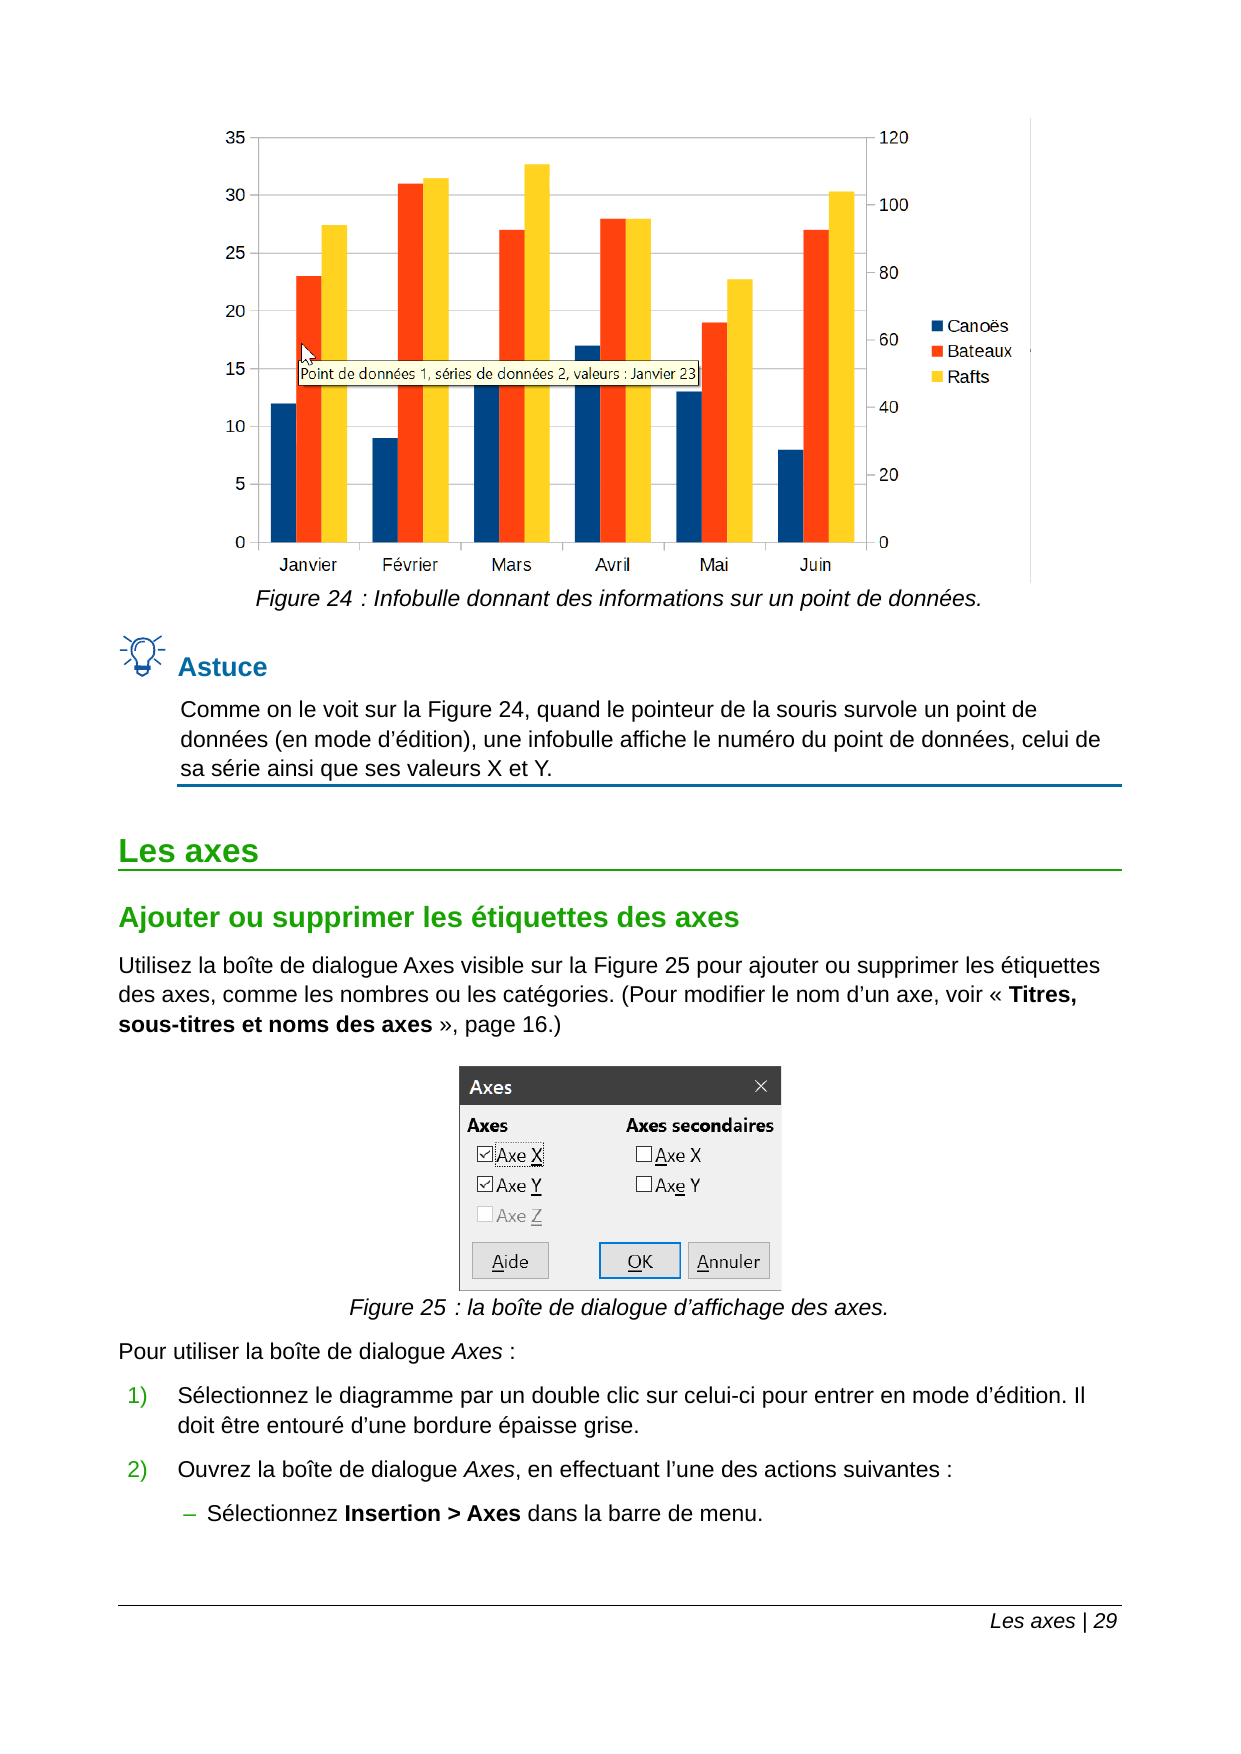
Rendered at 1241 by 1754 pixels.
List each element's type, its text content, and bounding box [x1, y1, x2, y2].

subtitle Les axes [118, 831, 1122, 869]
list Sélectionnez Insertion > Axes dans la barre de menu. [183, 1497, 1122, 1526]
list Sélectionnez le diagramme par un double clic sur celui-ci pour entrer en mode d’édition. Il doit être entouré d’une bordure épaisse grise. [148, 1379, 1122, 1438]
picture [209, 118, 1031, 583]
text Figure 24 : Infobulle donnant des informations sur un point de données. [118, 582, 1122, 612]
text Pour utiliser la boîte de dialogue Axes : [118, 1335, 1122, 1364]
subtitle Ajouter ou supprimer les étiquettes des axes [118, 901, 1122, 934]
picture [459, 1066, 782, 1291]
list Astuce [118, 634, 1122, 683]
text Utilisez la boîte de dialogue Axes visible sur la Figure 25 pour ajouter ou supprimer les étiquettes des axes, comme les nombres ou les catégories. (Pour modifier le nom d’un axe, voir « Titres, sous-titres et noms des axes », page 16.) [118, 949, 1122, 1037]
text Figure 25 : la boîte de dialogue d’affichage des axes. [118, 1291, 1122, 1320]
text Comme on le voit sur la Figure 24, quand le pointeur de la souris survole un point de données (en mode d’édition), une infobulle affiche le numéro du point de données, celui de sa série ainsi que ses valeurs X et Y. [177, 690, 1122, 784]
list Ouvrez la boîte de dialogue Axes, en effectuant l’une des actions suivantes : [148, 1453, 1122, 1482]
